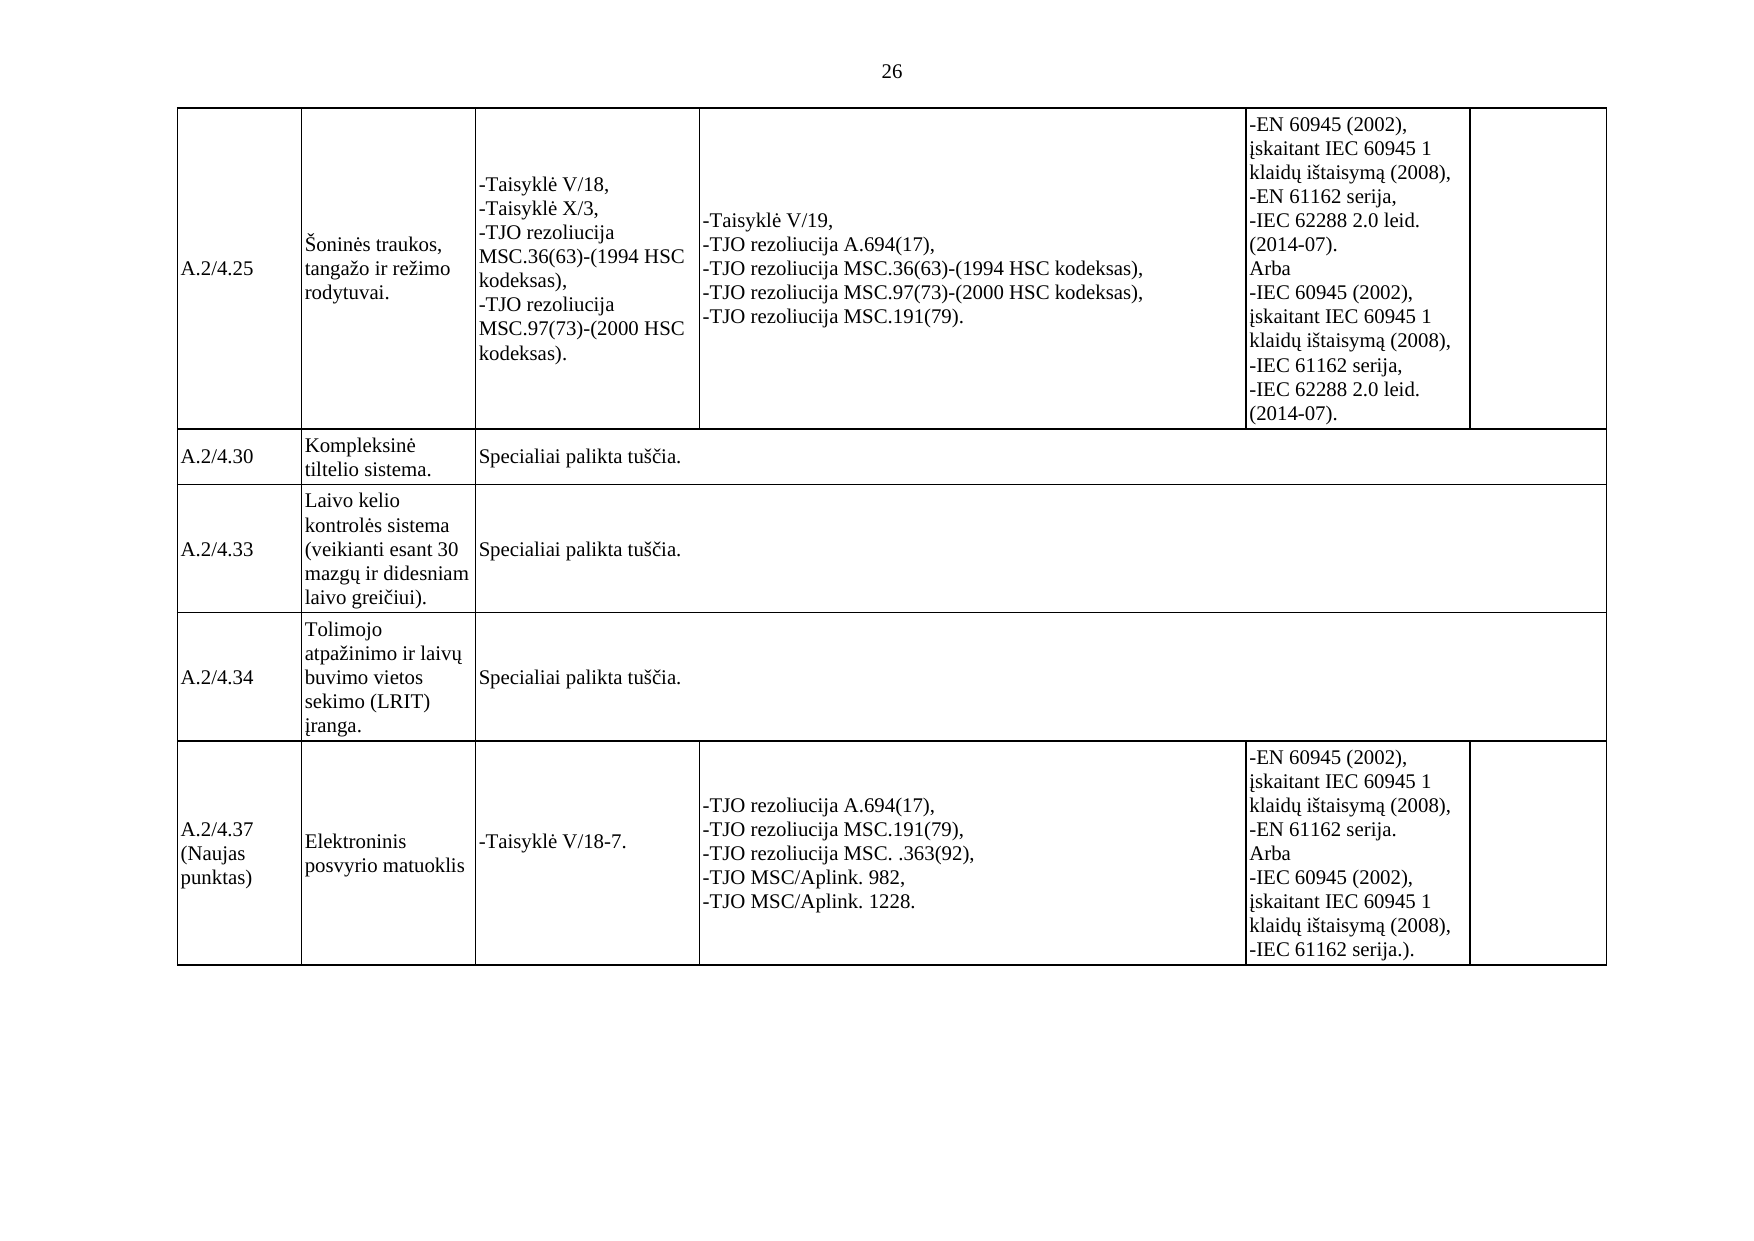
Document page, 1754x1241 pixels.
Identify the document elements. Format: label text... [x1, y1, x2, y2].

table_cell A.2/4.30 [178, 430, 301, 484]
table_cell A.2/4.33 [178, 485, 301, 612]
table_cell [1471, 109, 1606, 428]
table_cell -TJO rezoliucija A.694(17), -TJO rezoliucija MSC.191(79), -TJO rezoliucija MSC. .363(92), -TJO MSC/Aplink. 982, -TJO MSC/Aplink. 1228. [700, 742, 1245, 964]
table_cell Laivo kelio kontrolės sistema (veikianti esant 30 mazgų ir didesniam laivo greičiui). [302, 485, 475, 612]
table_cell Kompleksinė tiltelio sistema. [302, 430, 475, 484]
table_cell A.2/4.37 (Naujas punktas) [178, 742, 301, 964]
table_cell Specialiai palikta tuščia. [476, 613, 1606, 740]
table_cell Šoninės traukos, tangažo ir režimo rodytuvai. [302, 109, 475, 428]
table_cell A.2/4.34 [178, 613, 301, 740]
table_cell -Taisyklė V/18, -Taisyklė X/3, -TJO rezoliucija MSC.36(63)-(1994 HSC kodeksas), -TJO rezoliucija MSC.97(73)-(2000 HSC kodeksas). [476, 109, 699, 428]
table_cell -Taisyklė V/18-7. [476, 742, 699, 964]
table_cell Tolimojo atpažinimo ir laivų buvimo vietos sekimo (LRIT) įranga. [302, 613, 475, 740]
table_cell -Taisyklė V/19, -TJO rezoliucija A.694(17), -TJO rezoliucija MSC.36(63)-(1994 HSC kodeksas), -TJO rezoliucija MSC.97(73)-(2000 HSC kodeksas), -TJO rezoliucija MSC.191(79). [700, 109, 1245, 428]
table_cell [1471, 742, 1606, 964]
table_cell A.2/4.25 [178, 109, 301, 428]
table_cell Elektroninis posvyrio matuoklis [302, 742, 475, 964]
table_cell -EN 60945 (2002), įskaitant IEC 60945 1 klaidų ištaisymą (2008), -EN 61162 serija. Arba -IEC 60945 (2002), įskaitant IEC 60945 1 klaidų ištaisymą (2008), -IEC 61162 serija.). [1247, 742, 1469, 964]
table_cell Specialiai palikta tuščia. [476, 430, 1606, 484]
table_cell Specialiai palikta tuščia. [476, 485, 1606, 612]
table_cell -EN 60945 (2002), įskaitant IEC 60945 1 klaidų ištaisymą (2008), -EN 61162 serija, -IEC 62288 2.0 leid. (2014-07). Arba -IEC 60945 (2002), įskaitant IEC 60945 1 klaidų ištaisymą (2008), -IEC 61162 serija, -IEC 62288 2.0 leid. (2014-07). [1247, 109, 1469, 428]
